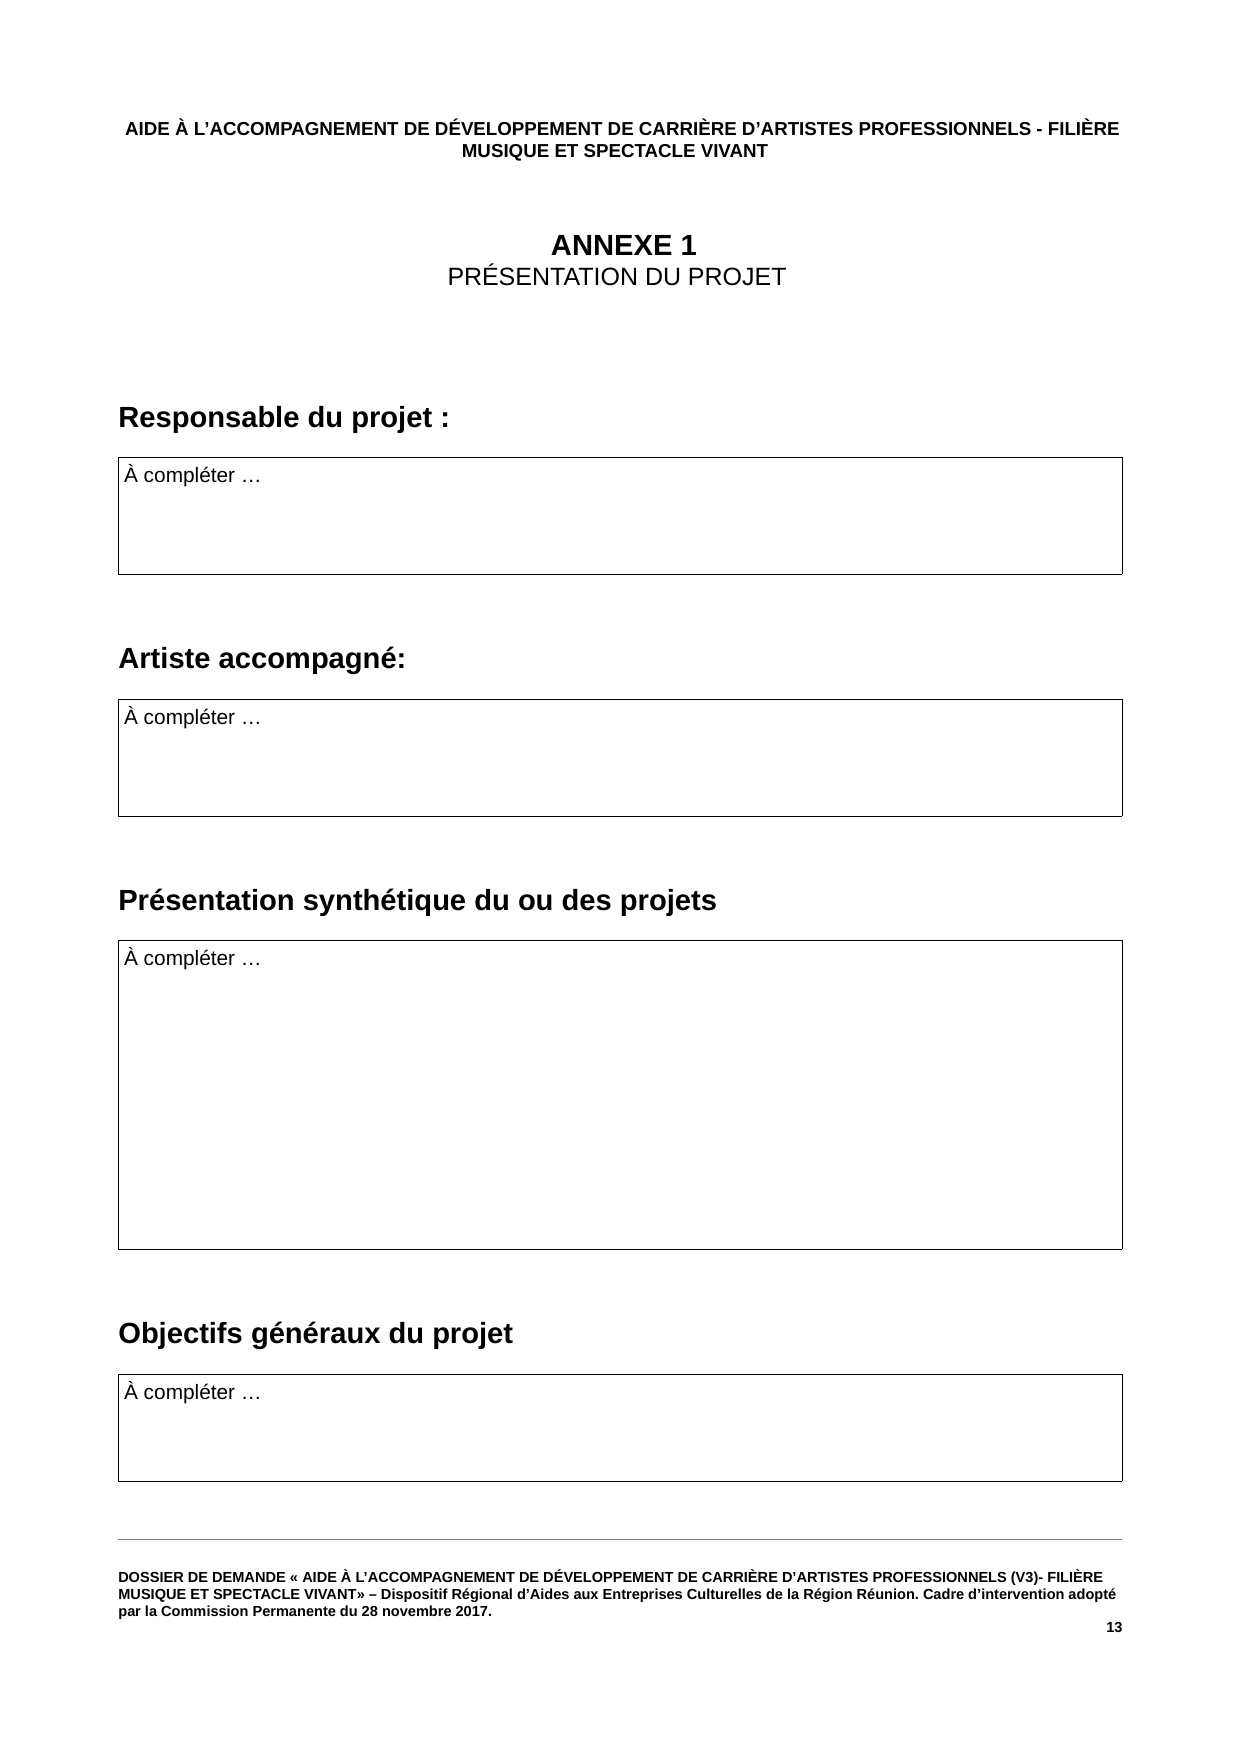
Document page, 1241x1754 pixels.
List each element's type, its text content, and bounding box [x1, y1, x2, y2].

text ANNEXE 1 [118, 228, 1122, 262]
text AIDE À L’ACCOMPAGNEMENT DE DÉVELOPPEMENT DE CARRIÈRE D’ARTISTES PROFESSIONNELS - FILIÈRE MUSIQUE ET SPECTACLE VIVANT [118, 118, 1122, 161]
text Artiste accompagné: [118, 641, 1122, 675]
table_header À compléter … [119, 1375, 1122, 1481]
text PRéSENTATION DU PROJET [118, 262, 1122, 291]
table_header À compléter … [119, 458, 1122, 574]
text Objectifs généraux du projet [118, 1316, 1122, 1350]
text Responsable du projet : [118, 399, 1122, 433]
text Présentation synthétique du ou des projets [118, 883, 1122, 916]
table_header À compléter … [119, 700, 1122, 816]
table_header À compléter … [119, 941, 1122, 1249]
